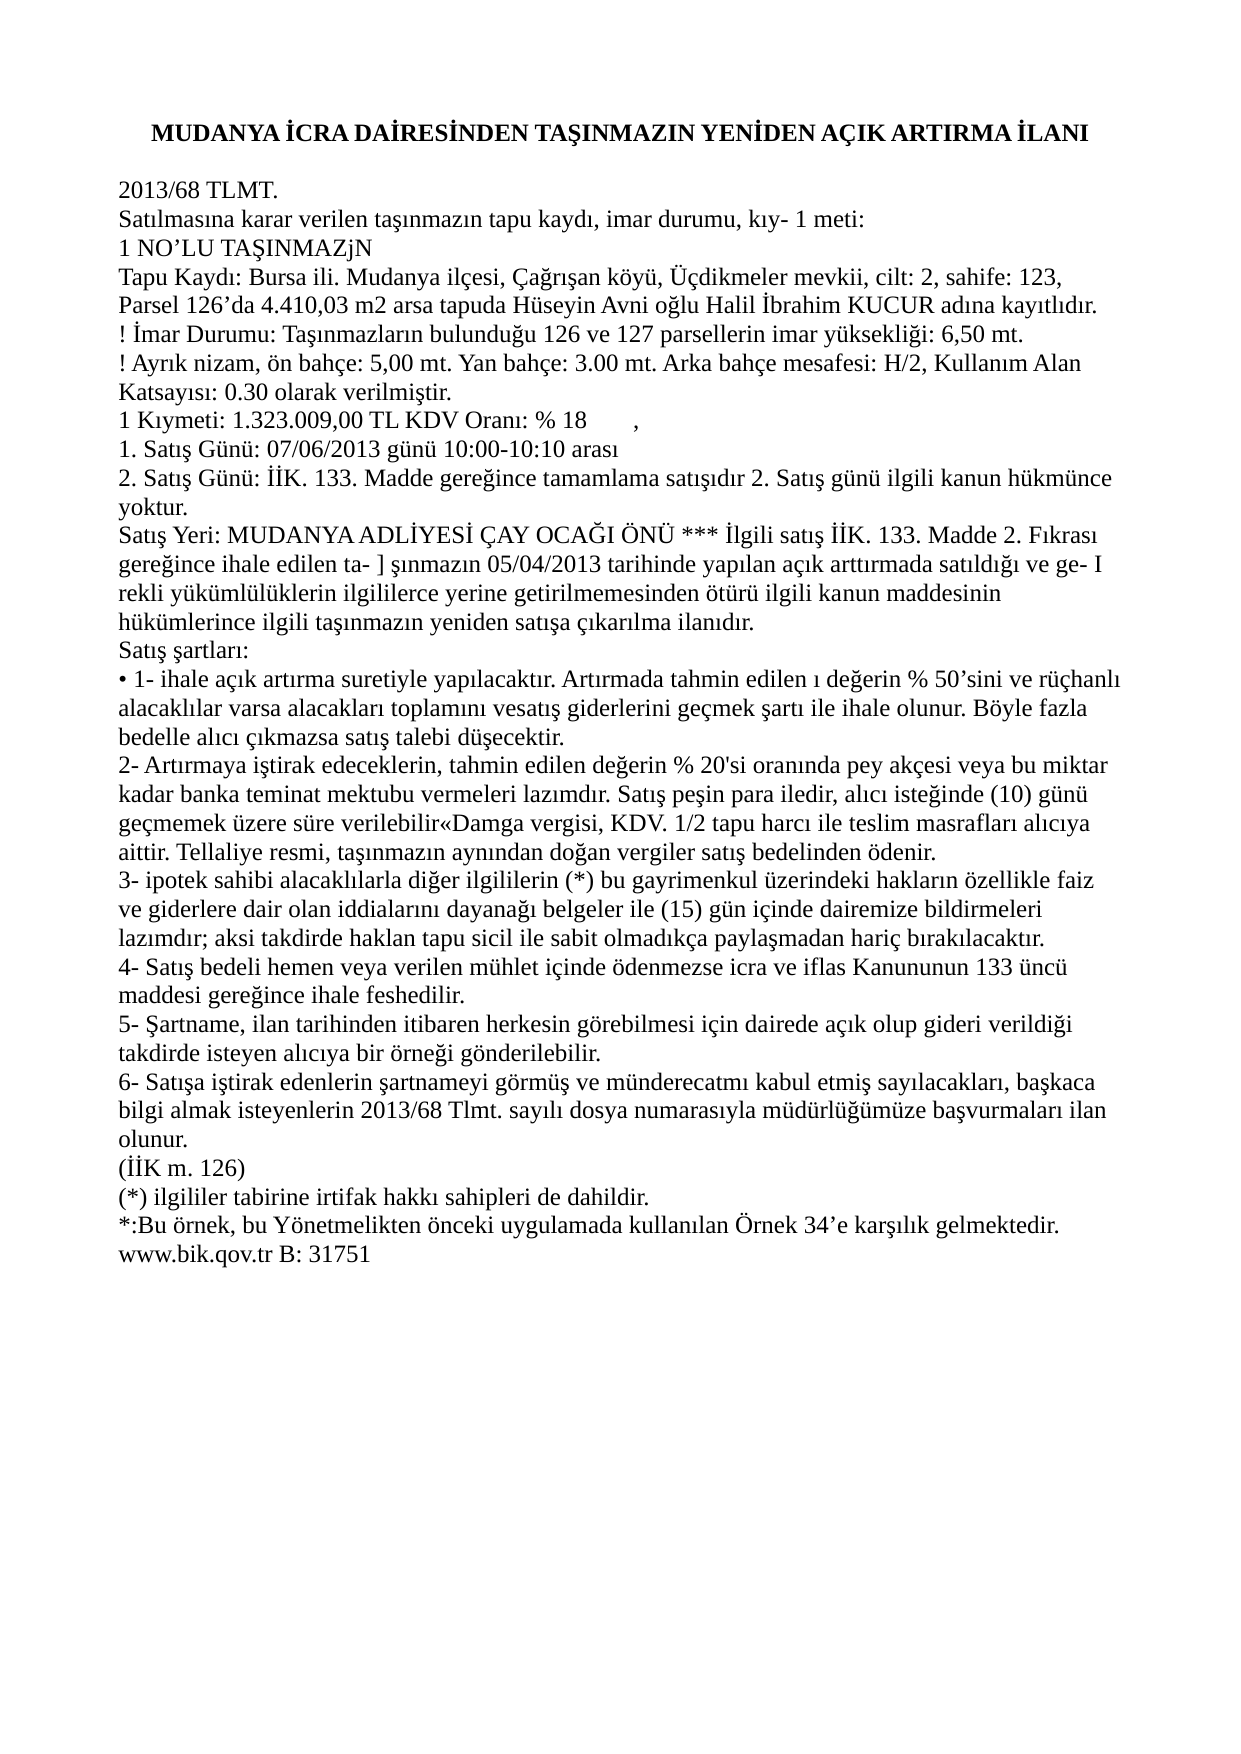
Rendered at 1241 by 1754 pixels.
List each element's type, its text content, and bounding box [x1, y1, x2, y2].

text 5- Şartname, ilan tarihinden itibaren herkesin görebilmesi için da­irede açık olup gideri verildiği takdirde isteyen alıcıya bir örneği gön­derilebilir. [118, 1009, 1122, 1067]
text 3- ipotek sahibi alacaklılarla diğer ilgililerin (*) bu gayrimenkul üze­rindeki hakların özellikle faiz ve giderlere dair olan iddialarını dayanağı belgeler ile (15) gün içinde dairemize bildirmeleri lazımdır; aksi takdirde haklan tapu sicil ile sabit olmadıkça paylaşmadan hariç bırakılacaktır. [118, 866, 1122, 952]
text 2. Satış Günü: İİK. 133. Madde gereğince tamamlama satışıdır 2. Satış günü ilgili kanun hükmünce yoktur. [118, 463, 1122, 521]
text 1. Satış Günü: 07/06/2013 günü 10:00-10:10 arası [118, 434, 1122, 463]
text Tapu Kaydı: Bursa ili. Mudanya ilçesi, Çağrışan köyü, Üçdikmeler mevkii, cilt: 2, sahife: 123, Parsel 126’da 4.410,03 m2 arsa tapuda Hüseyin Avni oğlu Halil İbrahim KUCUR adına kayıtlıdır. [118, 262, 1122, 319]
text Satılmasına karar verilen taşınmazın tapu kaydı, imar durumu, kıy- 1 meti: [118, 204, 1122, 233]
text www.bik.qov.tr B: 31751 [118, 1239, 1122, 1268]
text Satış şartları: [118, 636, 1122, 664]
text ! İmar Durumu: Taşınmazların bulunduğu 126 ve 127 parsellerin imar yüksekliği: 6,50 mt. [118, 319, 1122, 348]
text 4- Satış bedeli hemen veya verilen mühlet içinde ödenmezse icra ve iflas Kanununun 133 üncü maddesi gereğince ihale feshedilir. [118, 952, 1122, 1009]
text ! Ayrık nizam, ön bahçe: 5,00 mt. Yan bahçe: 3.00 mt. Arka bahçe mesafesi: H/2, Kullanım Alan Katsayısı: 0.30 olarak verilmiştir. [118, 348, 1122, 406]
text (*) ilgililer tabirine irtifak hakkı sahipleri de dahildir. [118, 1182, 1122, 1211]
text 2- Artırmaya iştirak edeceklerin, tahmin edilen değerin % 20'si ora­nında pey akçesi veya bu miktar kadar banka teminat mektubu verme­leri lazımdır. Satış peşin para iledir, alıcı isteğinde (10) günü geçme­mek üzere süre verilebilir«Damga vergisi, KDV. 1/2 tapu harcı ile teslim masrafları alıcıya aittir. Tellaliye resmi, taşınmazın aynından doğan ver­giler satış bedelinden ödenir. [118, 751, 1122, 866]
text 6- Satışa iştirak edenlerin şartnameyi görmüş ve münderecatmı ka­bul etmiş sayılacakları, başkaca bilgi almak isteyenlerin 2013/68 Tlmt. sayılı dosya numarasıyla müdürlüğümüze başvurmaları ilan olunur. [118, 1067, 1122, 1153]
text 1 NO’LU TAŞINMAZjN [118, 233, 1122, 262]
text 1 Kıymeti: 1.323.009,00 TL KDV Oranı: % 18 , [118, 406, 1122, 434]
text *:Bu örnek, bu Yönetmelikten önceki uygulamada kullanılan Örnek 34’e karşılık gelmektedir. [118, 1211, 1122, 1239]
text 2013/68 TLMT. [118, 176, 1122, 204]
text (İİK m. 126) [118, 1153, 1122, 1182]
text Satış Yeri: MUDANYA ADLİYESİ ÇAY OCAĞI ÖNÜ *** İlgili satış İİK. 133. Madde 2. Fıkrası gereğince ihale edilen ta- ] şınmazın 05/04/2013 tarihinde yapılan açık arttırmada satıldığı ve ge- I rekli yükümlülüklerin ilgililerce yerine getirilmemesinden ötürü ilgili ka­nun maddesinin hükümlerince ilgili taşınmazın yeniden satışa çıkarıl­ma ilanıdır. [118, 521, 1122, 636]
text MUDANYA İCRA DAİRESİNDEN TAŞINMAZIN YENİDEN AÇIK ARTIRMA İLANI [118, 118, 1122, 147]
text • 1- ihale açık artırma suretiyle yapılacaktır. Artırmada tahmin edilen ı değerin % 50’sini ve rüçhanlı alacaklılar varsa alacakları toplamını vesatış giderlerini geçmek şartı ile ihale olunur. Böyle fazla bedelle alıcı çıkmazsa satış talebi düşecektir. [118, 664, 1122, 751]
